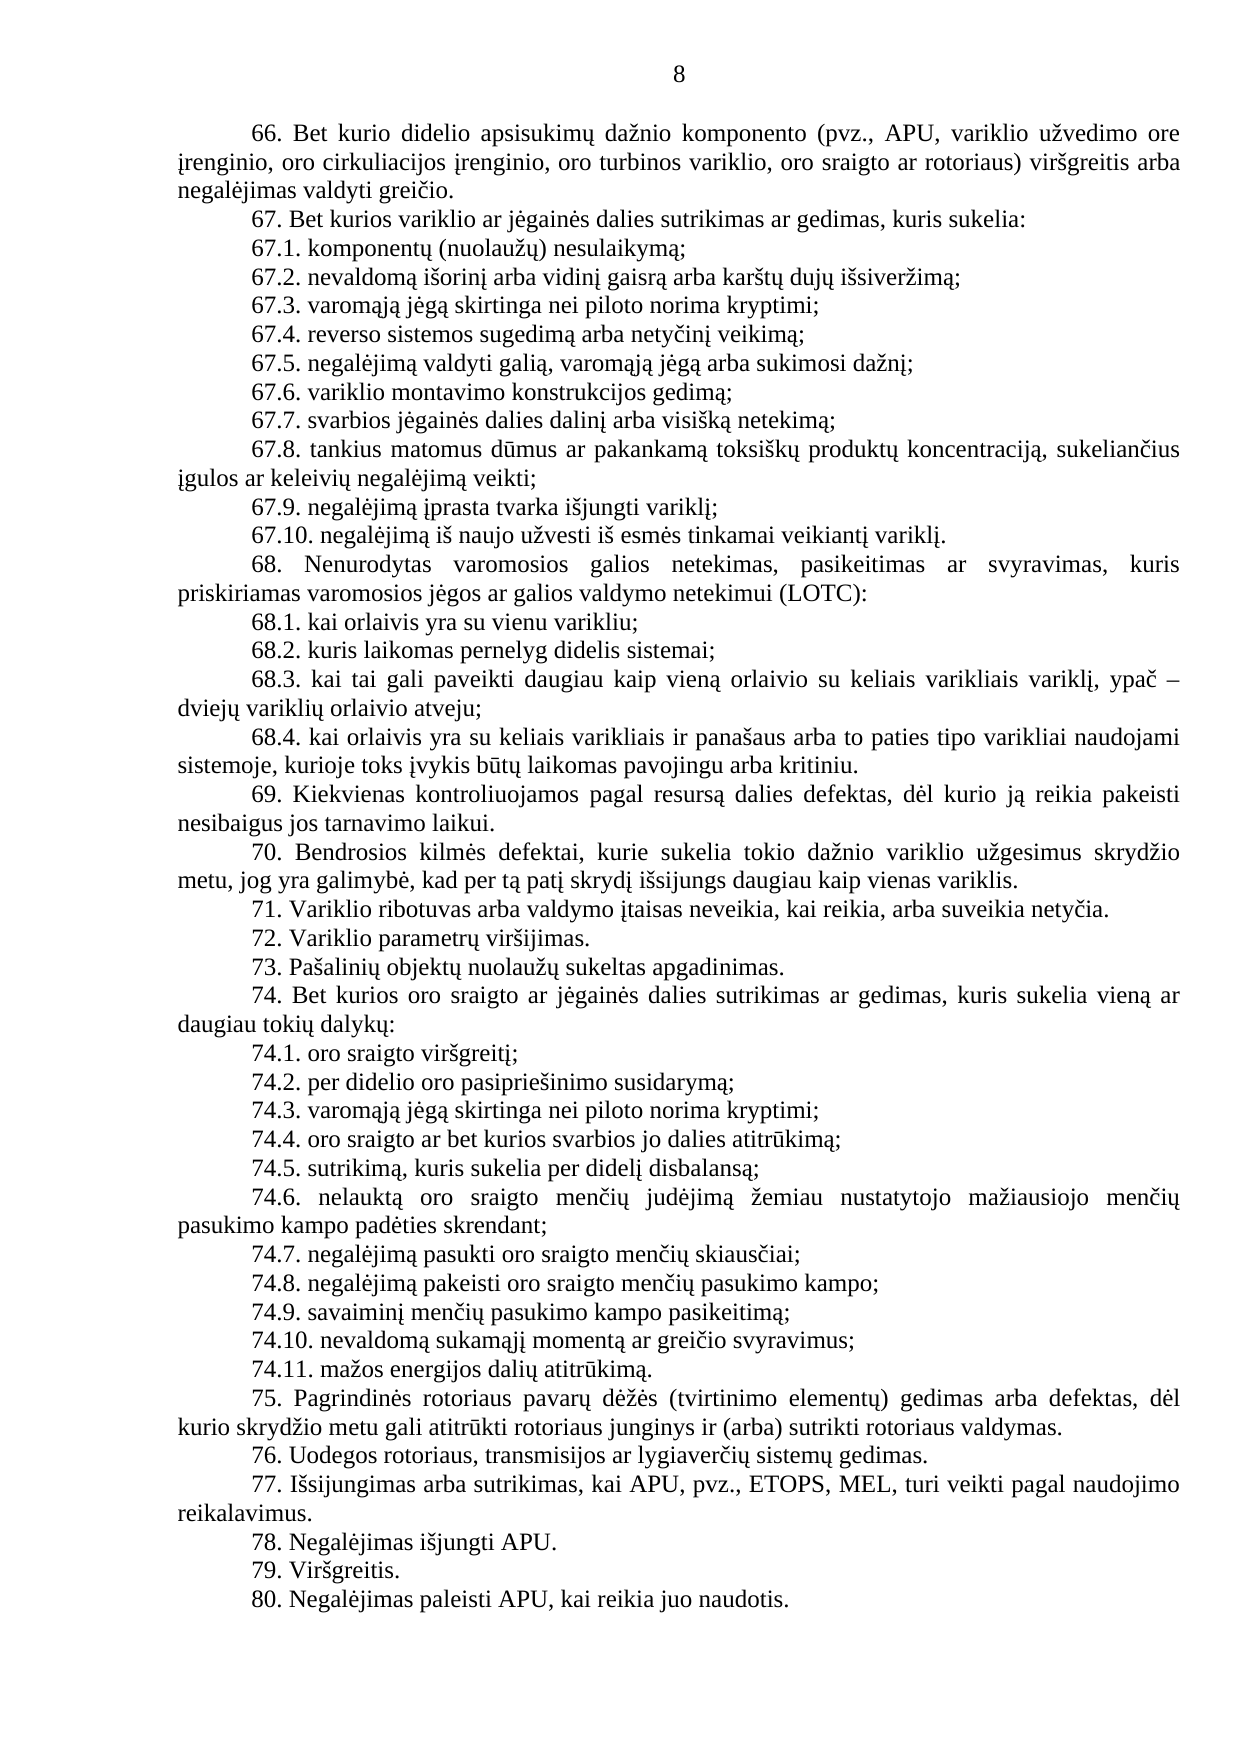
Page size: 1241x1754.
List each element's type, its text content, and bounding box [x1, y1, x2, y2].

text 74.5. sutrikimą, kuris sukelia per didelį disbalansą; [177, 1153, 1181, 1182]
text 74. Bet kurios oro sraigto ar jėgainės dalies sutrikimas ar gedimas, kuris sukelia vieną ar daugiau tokių dalykų: [177, 981, 1181, 1038]
text 67.3. varomąją jėgą skirtinga nei piloto norima kryptimi; [177, 291, 1181, 319]
text 74.3. varomąją jėgą skirtinga nei piloto norima kryptimi; [177, 1096, 1181, 1124]
text 68.3. kai tai gali paveikti daugiau kaip vieną orlaivio su keliais varikliais variklį, ypač – dviejų variklių orlaivio atveju; [177, 664, 1181, 722]
text 74.8. negalėjimą pakeisti oro sraigto menčių pasukimo kampo; [177, 1268, 1181, 1297]
text 74.6. nelauktą oro sraigto menčių judėjimą žemiau nustatytojo mažiausiojo menčių pasukimo kampo padėties skrendant; [177, 1182, 1181, 1239]
text 66. Bet kurio didelio apsisukimų dažnio komponento (pvz., APU, variklio užvedimo ore įrenginio, oro cirkuliacijos įrenginio, oro turbinos variklio, oro sraigto ar rotoriaus) viršgreitis arba negalėjimas valdyti greičio. [177, 118, 1181, 204]
text 67.6. variklio montavimo konstrukcijos gedimą; [177, 377, 1181, 406]
text 68.4. kai orlaivis yra su keliais varikliais ir panašaus arba to paties tipo varikliai naudojami sistemoje, kurioje toks įvykis būtų laikomas pavojingu arba kritiniu. [177, 722, 1181, 779]
text 75. Pagrindinės rotoriaus pavarų dėžės (tvirtinimo elementų) gedimas arba defektas, dėl kurio skrydžio metu gali atitrūkti rotoriaus junginys ir (arba) sutrikti rotoriaus valdymas. [177, 1383, 1181, 1441]
text 67.10. negalėjimą iš naujo užvesti iš esmės tinkamai veikiantį variklį. [177, 521, 1181, 549]
text 74.10. nevaldomą sukamąjį momentą ar greičio svyravimus; [177, 1326, 1181, 1354]
text 69. Kiekvienas kontroliuojamos pagal resursą dalies defektas, dėl kurio ją reikia pakeisti nesibaigus jos tarnavimo laikui. [177, 779, 1181, 837]
text 74.9. savaiminį menčių pasukimo kampo pasikeitimą; [177, 1297, 1181, 1326]
text 67.4. reverso sistemos sugedimą arba netyčinį veikimą; [177, 319, 1181, 348]
text 72. Variklio parametrų viršijimas. [177, 923, 1181, 952]
text 79. Viršgreitis. [177, 1556, 1181, 1584]
text 70. Bendrosios kilmės defektai, kurie sukelia tokio dažnio variklio užgesimus skrydžio metu, jog yra galimybė, kad per tą patį skrydį išsijungs daugiau kaip vienas variklis. [177, 837, 1181, 894]
text 74.4. oro sraigto ar bet kurios svarbios jo dalies atitrūkimą; [177, 1124, 1181, 1153]
text 74.7. negalėjimą pasukti oro sraigto menčių skiausčiai; [177, 1239, 1181, 1268]
text 67.5. negalėjimą valdyti galią, varomąją jėgą arba sukimosi dažnį; [177, 348, 1181, 377]
text 67.1. komponentų (nuolaužų) nesulaikymą; [177, 233, 1181, 262]
text 76. Uodegos rotoriaus, transmisijos ar lygiaverčių sistemų gedimas. [177, 1441, 1181, 1469]
text 68. Nenurodytas varomosios galios netekimas, pasikeitimas ar svyravimas, kuris priskiriamas varomosios jėgos ar galios valdymo netekimui (LOTC): [177, 549, 1181, 607]
text 68.1. kai orlaivis yra su vienu varikliu; [177, 607, 1181, 636]
text 73. Pašalinių objektų nuolaužų sukeltas apgadinimas. [177, 952, 1181, 981]
text 67.9. negalėjimą įprasta tvarka išjungti variklį; [177, 492, 1181, 521]
text 74.2. per didelio oro pasipriešinimo susidarymą; [177, 1067, 1181, 1096]
text 67.8. tankius matomus dūmus ar pakankamą toksiškų produktų koncentraciją, sukeliančius įgulos ar keleivių negalėjimą veikti; [177, 434, 1181, 492]
text 78. Negalėjimas išjungti APU. [177, 1527, 1181, 1556]
text 77. Išsijungimas arba sutrikimas, kai APU, pvz., ETOPS, MEL, turi veikti pagal naudojimo reikalavimus. [177, 1469, 1181, 1527]
text 71. Variklio ribotuvas arba valdymo įtaisas neveikia, kai reikia, arba suveikia netyčia. [177, 894, 1181, 923]
text 74.11. mažos energijos dalių atitrūkimą. [177, 1354, 1181, 1383]
text 67.2. nevaldomą išorinį arba vidinį gaisrą arba karštų dujų išsiveržimą; [177, 262, 1181, 291]
text 68.2. kuris laikomas pernelyg didelis sistemai; [177, 636, 1181, 664]
text 80. Negalėjimas paleisti APU, kai reikia juo naudotis. [177, 1584, 1181, 1613]
text 67.7. svarbios jėgainės dalies dalinį arba visišką netekimą; [177, 406, 1181, 434]
text 67. Bet kurios variklio ar jėgainės dalies sutrikimas ar gedimas, kuris sukelia: [177, 204, 1181, 233]
text 74.1. oro sraigto viršgreitį; [177, 1038, 1181, 1067]
